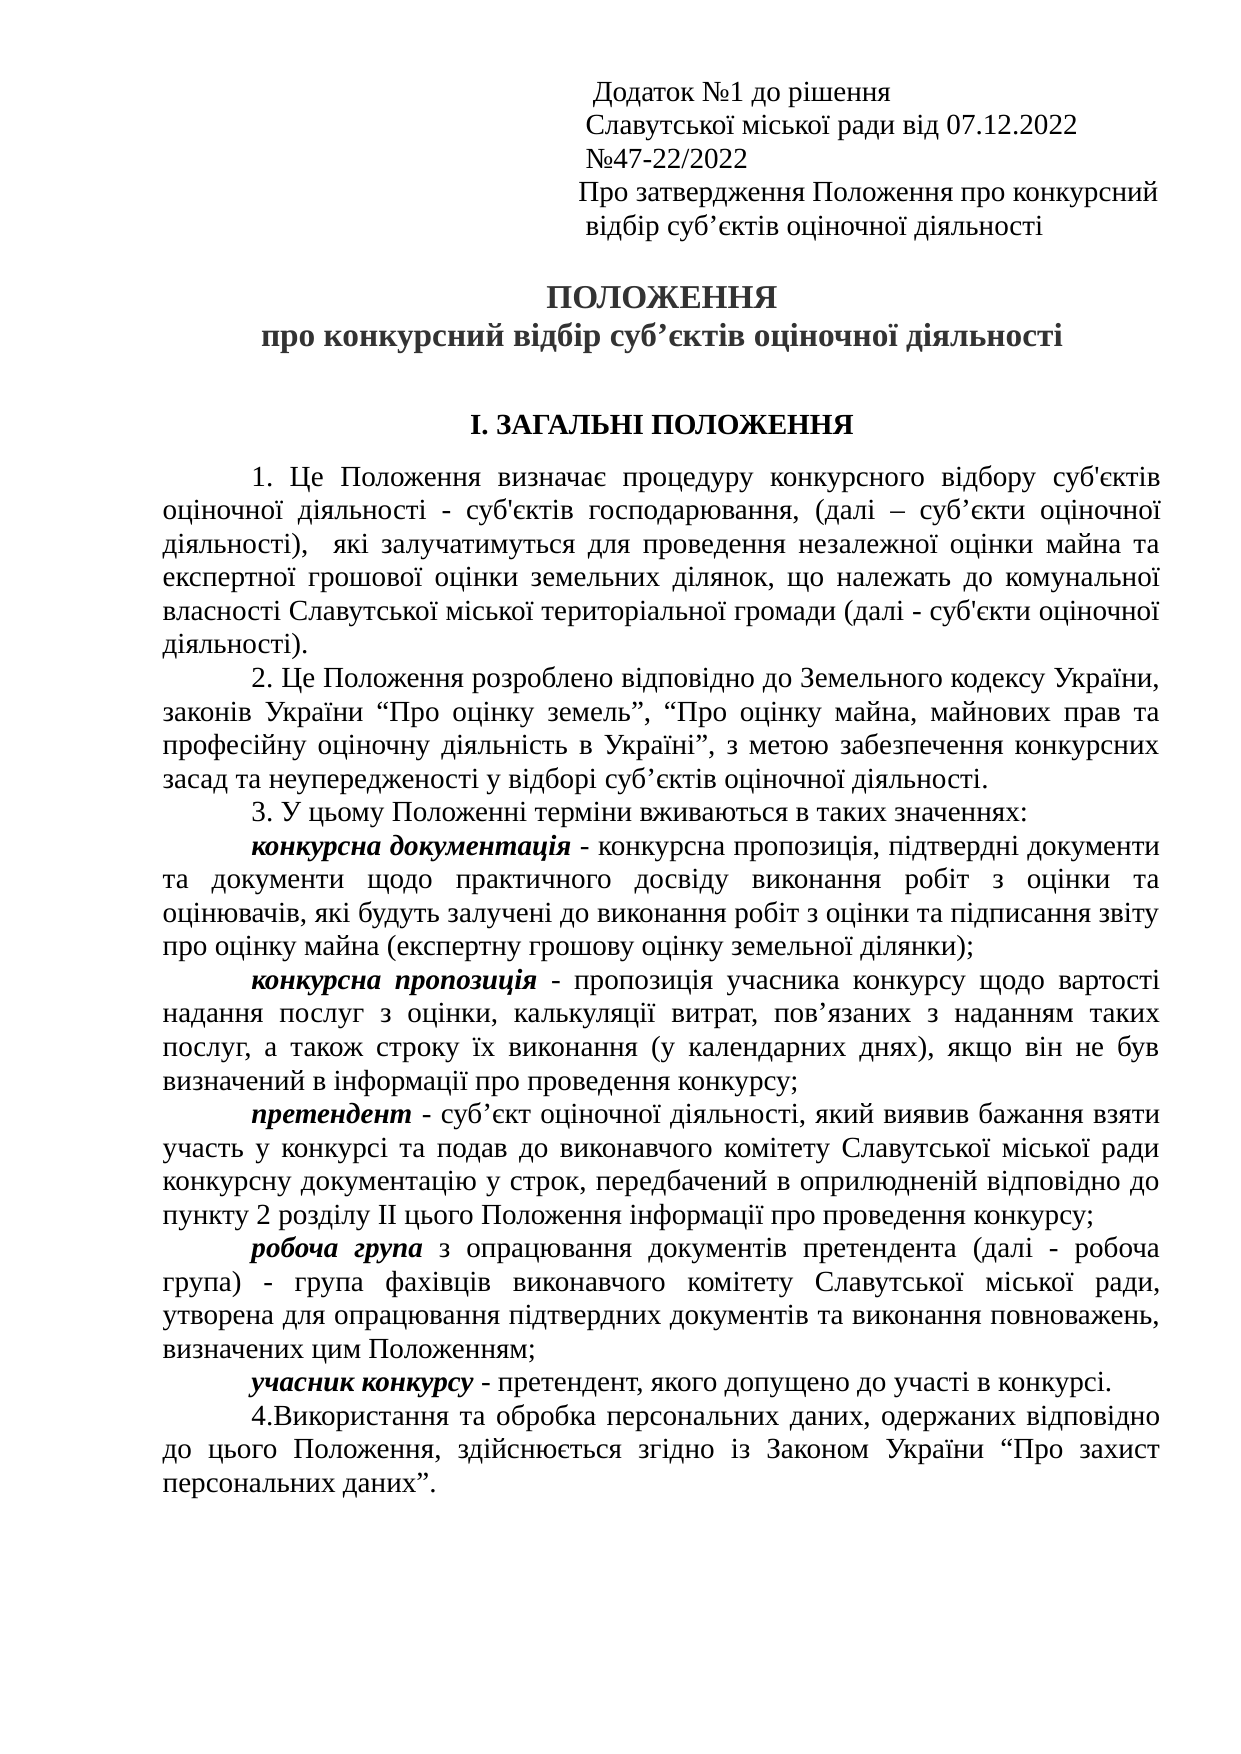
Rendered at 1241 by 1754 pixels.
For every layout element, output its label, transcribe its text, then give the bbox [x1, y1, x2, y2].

text ПОЛОЖЕННЯ про конкурсний відбір суб’єктів оціночної діяльності [216, 277, 1107, 354]
text конкурсна документація - конкурсна пропозиція, підтвердні документи та документи щодо практичного досвіду виконання робіт з оцінки та оцінювачів, які будуть залучені до виконання робіт з оцінки та підписання звіту про оцінку майна (експертну грошову оцінку земельної ділянки); [162, 828, 1161, 962]
text 1. Це Положення визначає процедуру конкурсного відбору суб'єктів оціночної діяльності - суб'єктів господарювання, (далі – суб’єкти оціночної діяльності), які залучатимуться для проведення незалежної оцінки майна та експертної грошової оцінки земельних ділянок, що належать до комунальної власності Славутської міської територіальної громади (далі - суб'єкти оціночної діяльності). [162, 459, 1161, 660]
text №47-22/2022 [162, 141, 1161, 174]
text 2. Це Положення розроблено відповідно до Земельного кодексу України, законів України “Про оцінку земель”, “Про оцінку майна, майнових прав та професійну оціночну діяльність в Україні”, з метою забезпечення конкурсних засад та неупередженості у відборі суб’єктів оціночної діяльності. [162, 660, 1161, 794]
text 4.Використання та обробка персональних даних, одержаних відповідно до цього Положення, здійснюється згідно із Законом України “Про захист персональних даних”. [162, 1398, 1161, 1499]
text робоча група з опрацювання документів претендента (далі - робоча група) - група фахівців виконавчого комітету Славутської міської ради, утворена для опрацювання підтвердних документів та виконання повноважень, визначених цим Положенням; [162, 1230, 1161, 1364]
text конкурсна пропозиція - пропозиція учасника конкурсу щодо вартості надання послуг з оцінки, калькуляції витрат, пов’язаних з наданням таких послуг, а також строку їх виконання (у календарних днях), якщо він не був визначений в інформації про проведення конкурсу; [162, 962, 1161, 1096]
text відбір суб’єктів оціночної діяльності [162, 208, 1161, 242]
text 3. У цьому Положенні терміни вживаються в таких значеннях: [162, 794, 1161, 828]
text Додаток №1 до рішення [162, 74, 1161, 107]
text претендент - суб’єкт оціночної діяльності, який виявив бажання взяти участь у конкурсі та подав до виконавчого комітету Славутської міської ради конкурсну документацію у строк, передбачений в оприлюдненій відповідно до пункту 2 розділу ІІ цього Положення інформації про проведення конкурсу; [162, 1096, 1161, 1230]
text Про затвердження Положення про конкурсний [162, 174, 1161, 208]
text Славутської міської ради від 07.12.2022 [162, 107, 1161, 141]
text учасник конкурсу - претендент, якого допущено до участі в конкурсі. [162, 1364, 1161, 1398]
text І. ЗАГАЛЬНІ ПОЛОЖЕННЯ [216, 407, 1107, 441]
